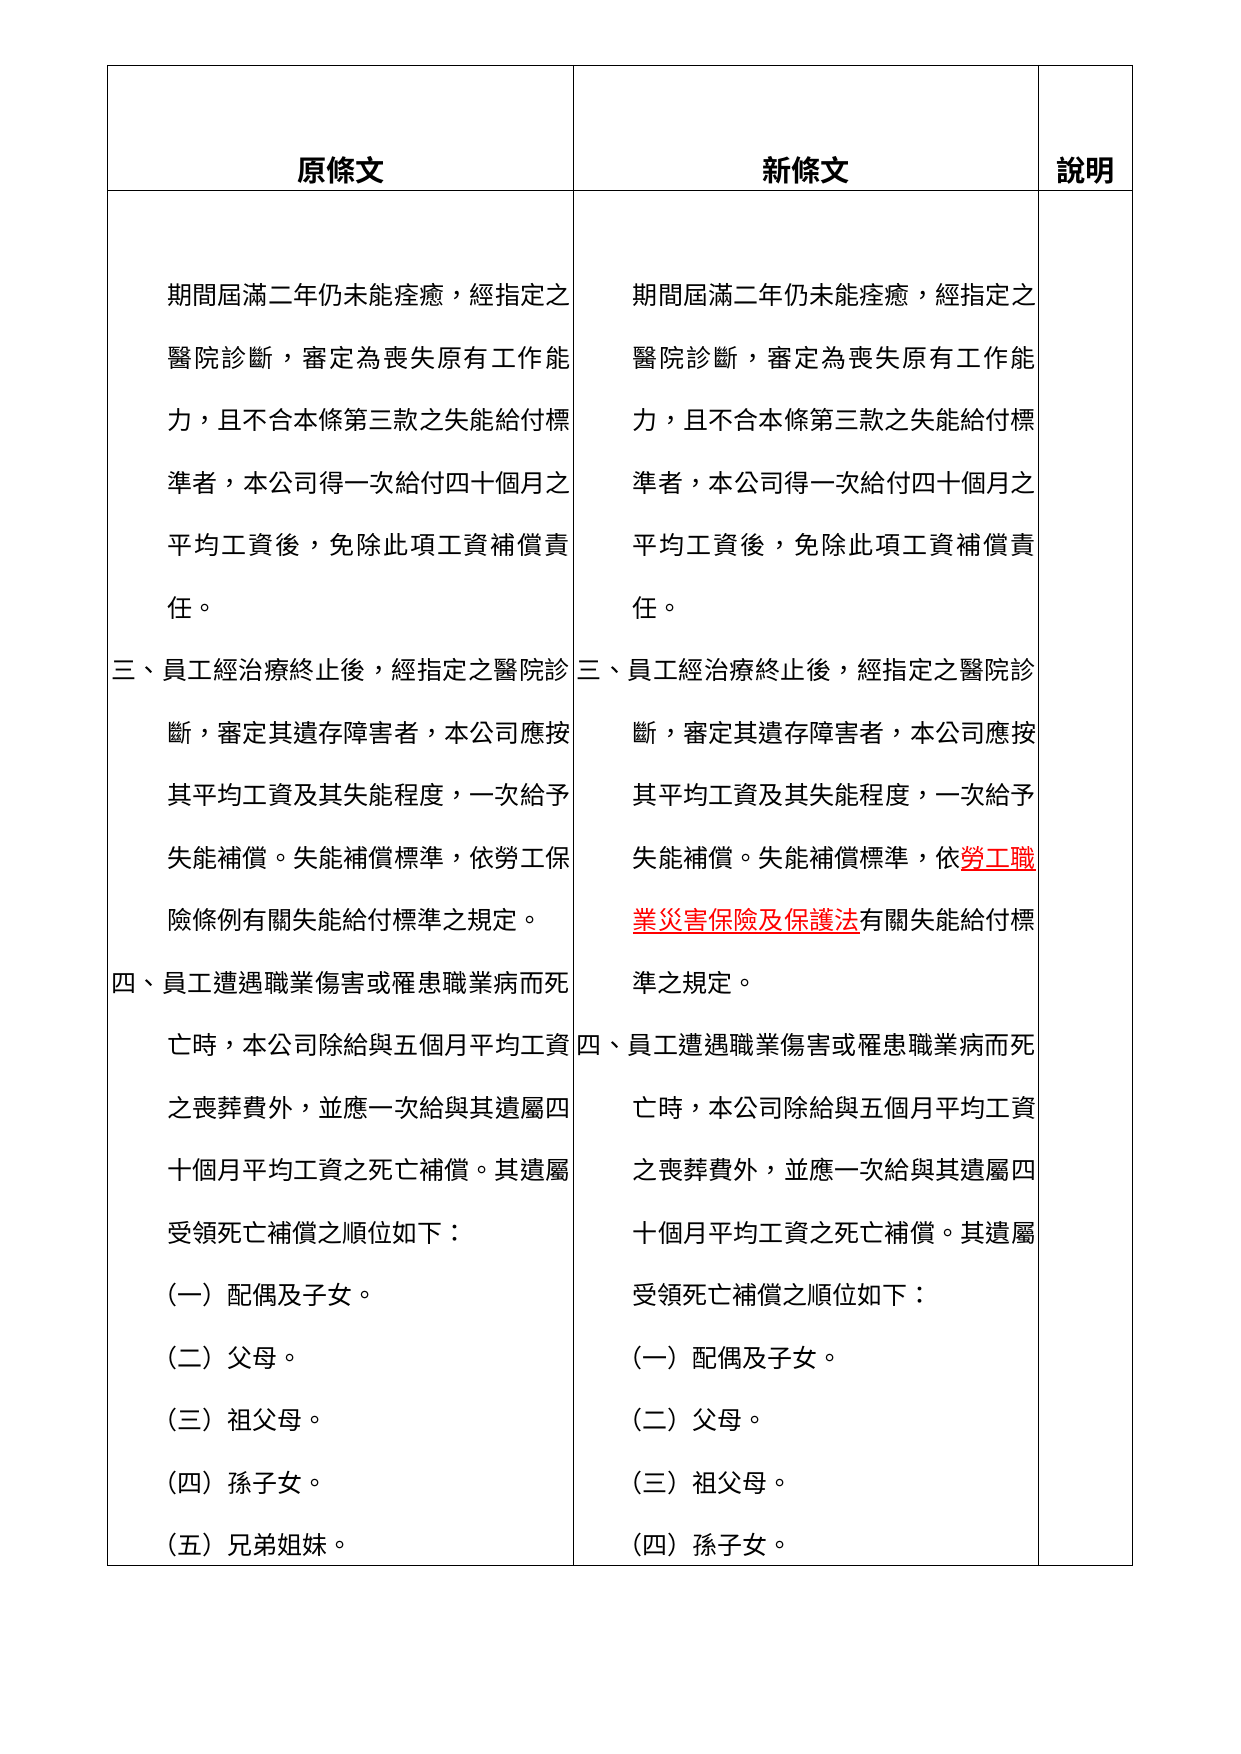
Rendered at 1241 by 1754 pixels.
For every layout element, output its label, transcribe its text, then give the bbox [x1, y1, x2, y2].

table_header 說明 [1039, 66, 1132, 190]
table_cell 期間屆滿二年仍未能痊癒，經指定之醫院診斷，審定為喪失原有工作能力，且不合本條第三款之失能給付標準者，本公司得一次給付四十個月之平均工資後，免除此項工資補償責任。 三、員工經治療終止後，經指定之醫院診斷，審定其遺存障害者，本公司應按其平均工資及其失能程度，一次給予失能補償。失能補償標準，依勞工職業災害保險及保護法有關失能給付標準之規定。 四、員工遭遇職業傷害或罹患職業病而死亡時，本公司除給與五個月平均工資之喪葬費外，並應一次給與其遺屬四十個月平均工資之死亡補償。其遺屬受領死亡補償之順位如下： （一）配偶及子女。 （二）父母。 （三）祖父母。 （四）孫子女。 [574, 191, 1038, 1565]
table_header 新條文 [574, 66, 1038, 190]
table_cell [1039, 191, 1132, 1565]
table_cell 期間屆滿二年仍未能痊癒，經指定之醫院診斷，審定為喪失原有工作能力，且不合本條第三款之失能給付標準者，本公司得一次給付四十個月之平均工資後，免除此項工資補償責任。 三、員工經治療終止後，經指定之醫院診斷，審定其遺存障害者，本公司應按其平均工資及其失能程度，一次給予失能補償。失能補償標準，依勞工保險條例有關失能給付標準之規定。 四、員工遭遇職業傷害或罹患職業病而死亡時，本公司除給與五個月平均工資之喪葬費外，並應一次給與其遺屬四十個月平均工資之死亡補償。其遺屬受領死亡補償之順位如下： （一）配偶及子女。 （二）父母。 （三）祖父母。 （四）孫子女。 （五）兄弟姐妹。 [108, 191, 573, 1565]
table_header 原條文 [108, 66, 573, 190]
